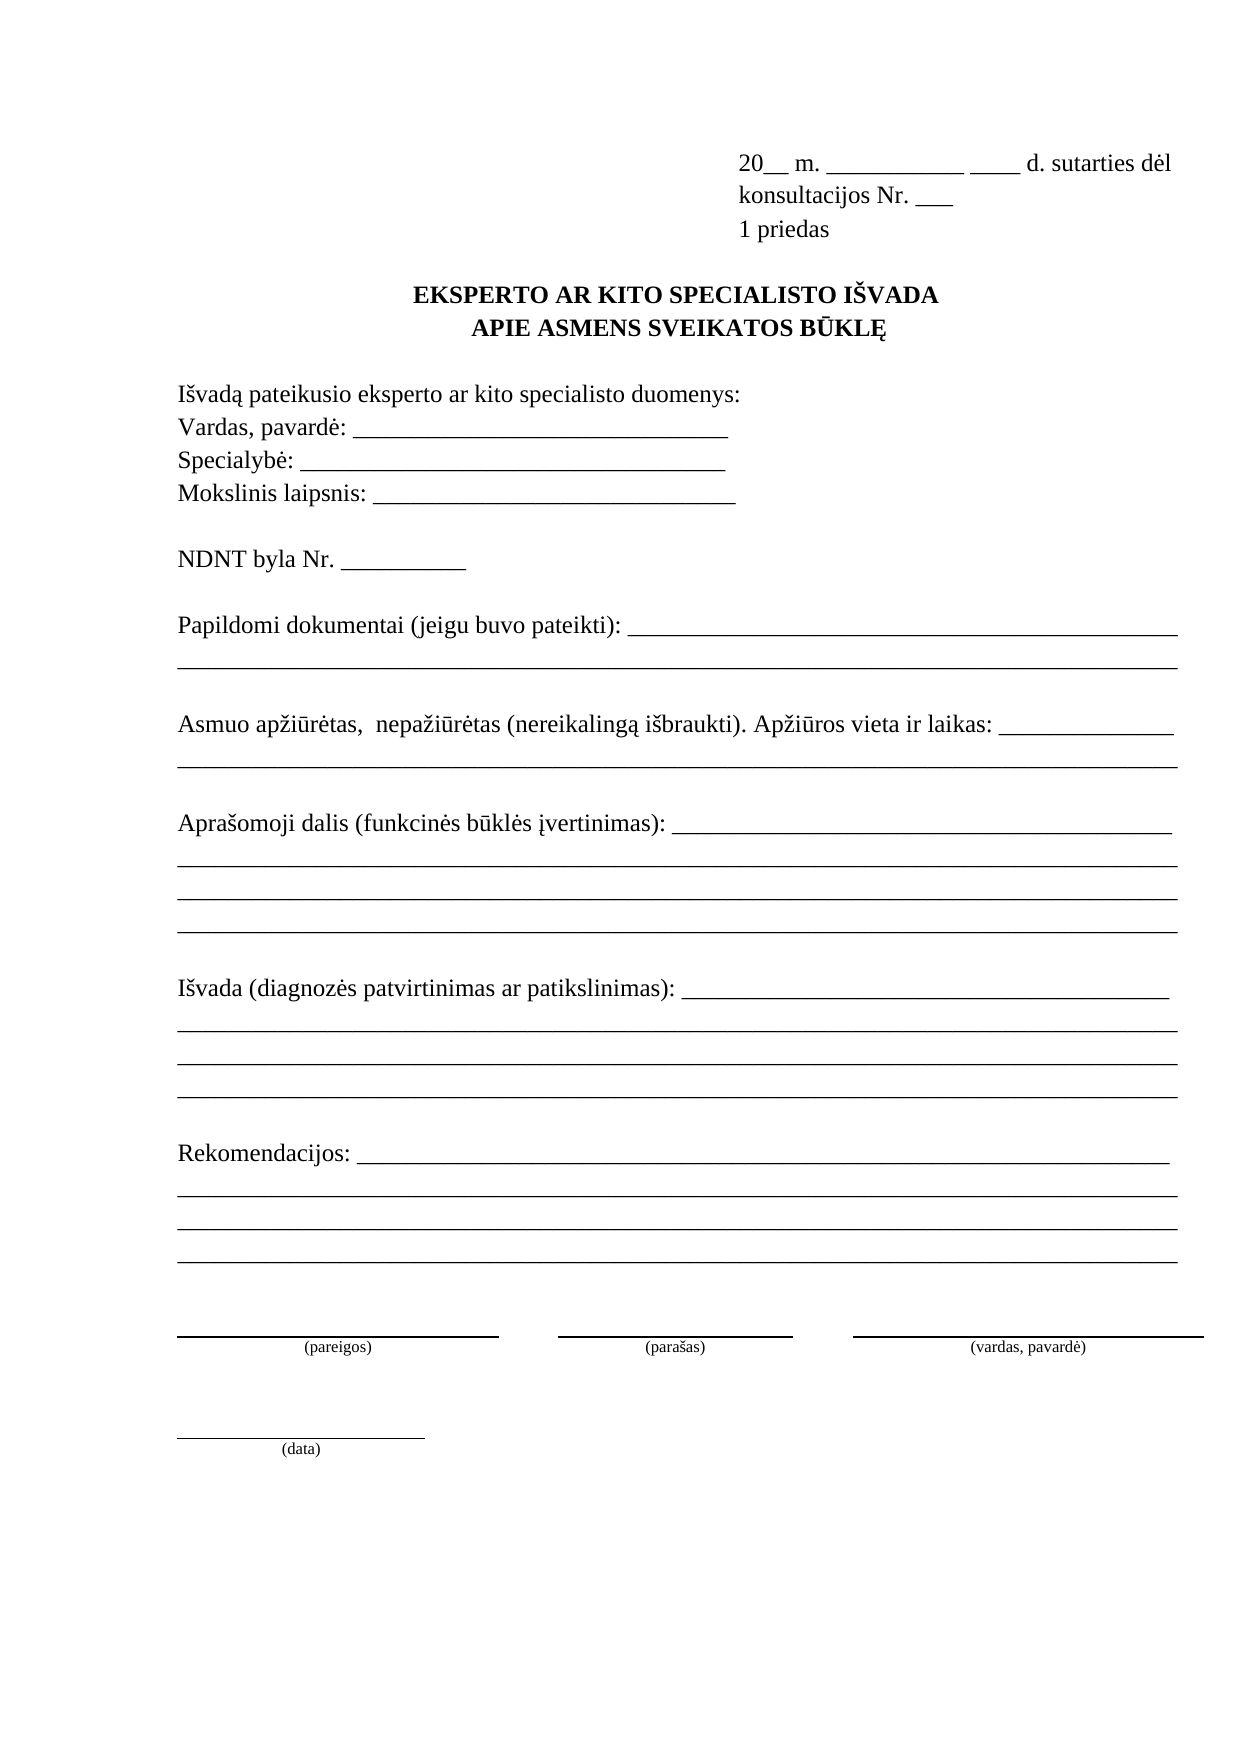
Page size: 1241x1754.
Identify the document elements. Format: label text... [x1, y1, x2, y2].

table_header [177, 1404, 425, 1438]
text Rekomendacijos: _________________________________________________________________ [177, 1138, 1181, 1167]
table_header [499, 1303, 558, 1336]
table_header [793, 1303, 853, 1336]
text APIE ASMENS SVEIKATOS BŪKLĘ [177, 313, 1181, 341]
text ________________________________________________________________________________________________________________________________________________________________________________________________________________________________________________ [177, 1171, 1181, 1266]
text ________________________________________________________________________________________________________________________________________________________________________________________________________________________________________________ [177, 1006, 1181, 1101]
table_cell [793, 1336, 853, 1370]
text EKSPERTO AR KITO SPECIALISTO IŠVADA [177, 280, 1181, 308]
text Išvadą pateikusio eksperto ar kito specialisto duomenys: [177, 379, 1181, 407]
text Išvada (diagnozės patvirtinimas ar patikslinimas): _______________________________________ [177, 973, 1181, 1002]
table_cell (pareigos) [177, 1338, 498, 1370]
table_cell [499, 1336, 558, 1370]
text 20__ m. ___________ ____ d. sutarties dėl [738, 148, 1181, 176]
text ________________________________________________________________________________ [177, 742, 1181, 771]
table_header [177, 1303, 498, 1336]
table_cell (vardas, pavardė) [853, 1338, 1204, 1370]
table_header [853, 1303, 1204, 1336]
text 1 priedas [738, 214, 1181, 242]
text NDNT byla Nr. __________ [177, 544, 1181, 573]
text konsultacijos Nr. ___ [738, 181, 1181, 209]
text Asmuo apžiūrėtas, nepažiūrėtas (nereikalingą išbraukti). Apžiūros vieta ir laikas: ______________ [177, 709, 1181, 738]
text Specialybė: __________________________________ [177, 445, 1181, 473]
table_cell (parašas) [558, 1338, 793, 1370]
text Mokslinis laipsnis: _____________________________ [177, 478, 1181, 507]
text Aprašomoji dalis (funkcinės būklės įvertinimas): ________________________________________ [177, 808, 1181, 837]
text Papildomi dokumentai (jeigu buvo pateikti): ____________________________________________ [177, 610, 1181, 639]
table_cell (data) [177, 1439, 425, 1472]
table_header [558, 1303, 793, 1336]
text Vardas, pavardė: ______________________________ [177, 412, 1181, 441]
text ________________________________________________________________________________ [177, 643, 1181, 672]
text ________________________________________________________________________________________________________________________________________________________________________________________________________________________________________________ [177, 841, 1181, 936]
